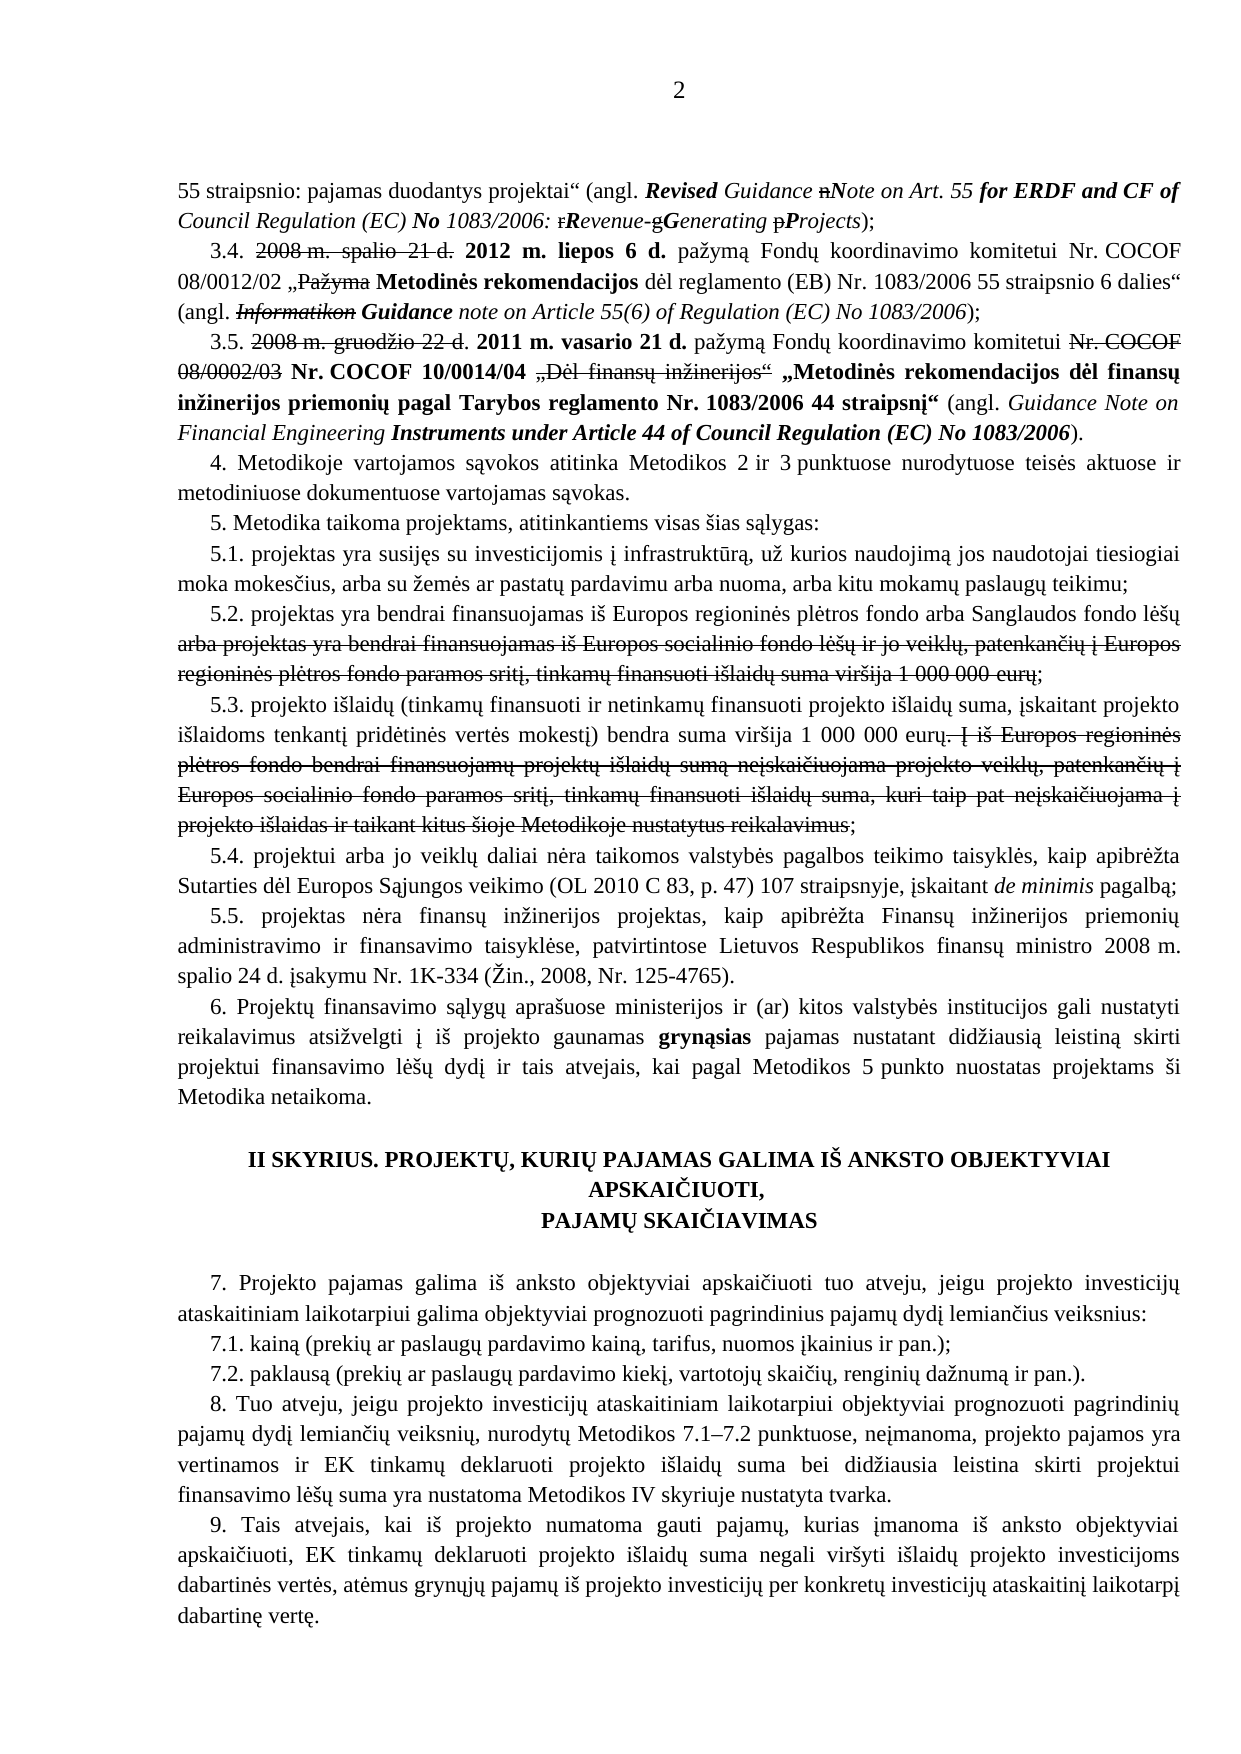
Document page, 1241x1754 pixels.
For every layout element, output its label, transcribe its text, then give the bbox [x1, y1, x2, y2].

text 5.3. projekto išlaidų (tinkamų finansuoti ir netinkamų finansuoti projekto išlaidų suma, įskaitant projekto išlaidoms tenkantį pridėtinės vertės mokestį) bendra suma viršija 1 000 000 eurų. Į iš Europos regioninės plėtros fondo bendrai finansuojamų projektų išlaidų sumą neįskaičiuojama projekto veiklų, patenkančių į Europos socialinio fondo paramos sritį, tinkamų finansuoti išlaidų suma, kuri taip pat neįskaičiuojama į projekto išlaidas ir taikant kitus šioje Metodikoje nustatytus reikalavimus; [177, 767, 1181, 796]
text II SKYRIUS. PROJEKTŲ, KURIŲ PAJAMAS GALIMA IŠ ANKSTO OBJEKTYVIAI APSKAIČIUOTI, PAJAMŲ SKAIČIAVIMAS [177, 1146, 1181, 1233]
text 5.1. projektas yra susijęs su investicijomis į infrastruktūrą, už kurios naudojimą jos naudotojai tiesiogiai moka mokesčius, arba su žemės ar pastatų pardavimu arba nuoma, arba kitu mokamų paslaugų teikimu; [177, 540, 1181, 596]
text 3.4. 2008 m. spalio 21 d. 2012 m. liepos 6 d. pažymą Fondų koordinavimo komitetui Nr. COCOF 08/0012/02 „Pažyma Metodinės rekomendacijos dėl reglamento (EB) Nr. 1083/2006 55 straipsnio 6 dalies“ (angl. Informatikon Guidance note on Article 55(6) of Regulation (EC) No 1083/2006); [177, 238, 1181, 324]
text 8. Tuo atveju, jeigu projekto investicijų ataskaitiniam laikotarpiui objektyviai prognozuoti pagrindinių pajamų dydį lemiančių veiksnių, nurodytų Metodikos 7.1–7.2 punktuose, neįmanoma, projekto pajamos yra vertinamos ir EK tinkamų deklaruoti projekto išlaidų suma bei didžiausia leistina skirti projektui finansavimo lėšų suma yra nustatoma Metodikos IV skyriuje nustatyta tvarka. [177, 1390, 1181, 1507]
text 5.5. projektas nėra finansų inžinerijos projektas, kaip apibrėžta Finansų inžinerijos priemonių administravimo ir finansavimo taisyklėse, patvirtintose Lietuvos Respublikos finansų ministro 2008 m. spalio 24 d. įsakymu Nr. 1K-334 (Žin., 2008, Nr. 125-4765). [177, 902, 1181, 989]
text 7.2. paklausą (prekių ar paslaugų pardavimo kiekį, vartotojų skaičių, renginių dažnumą ir pan.). [177, 1360, 1181, 1386]
text 5.3. projekto išlaidų (tinkamų finansuoti ir netinkamų finansuoti projekto išlaidų suma, įskaitant projekto išlaidoms tenkantį pridėtinės vertės mokestį) bendra suma viršija 1 000 000 eurų. Į iš Europos regioninės plėtros fondo bendrai finansuojamų projektų išlaidų sumą neįskaičiuojama projekto veiklų, patenkančių į Europos socialinio fondo paramos sritį, tinkamų finansuoti išlaidų suma, kuri taip pat neįskaičiuojama į projekto išlaidas ir taikant kitus šioje Metodikoje nustatytus reikalavimus; [177, 797, 1181, 838]
text 6. Projektų finansavimo sąlygų aprašuose ministerijos ir (ar) kitos valstybės institucijos gali nustatyti reikalavimus atsižvelgti į iš projekto gaunamas grynąsias pajamas nustatant didžiausią leistiną skirti projektui finansavimo lėšų dydį ir tais atvejais, kai pagal Metodikos 5 punkto nuostatas projektams ši Metodika netaikoma. [177, 993, 1181, 1110]
text 5. Metodika taikoma projektams, atitinkantiems visas šias sąlygas: [177, 509, 1181, 536]
text 7. Projekto pajamas galima iš anksto objektyviai apskaičiuoti tuo atveju, jeigu projekto investicijų ataskaitiniam laikotarpiui galima objektyviai prognozuoti pagrindinius pajamų dydį lemiančius veiksnius: [177, 1269, 1181, 1326]
text 5.2. projektas yra bendrai finansuojamas iš Europos regioninės plėtros fondo arba Sanglaudos fondo lėšų arba projektas yra bendrai finansuojamas iš Europos socialinio fondo lėšų ir jo veiklų, patenkančių į Europos regioninės plėtros fondo paramos sritį, tinkamų finansuoti išlaidų suma viršija 1 000 000 eurų; [177, 600, 1181, 645]
text 5.3. projekto išlaidų (tinkamų finansuoti ir netinkamų finansuoti projekto išlaidų suma, įskaitant projekto išlaidoms tenkantį pridėtinės vertės mokestį) bendra suma viršija 1 000 000 eurų. Į iš Europos regioninės plėtros fondo bendrai finansuojamų projektų išlaidų sumą neįskaičiuojama projekto veiklų, patenkančių į Europos socialinio fondo paramos sritį, tinkamų finansuoti išlaidų suma, kuri taip pat neįskaičiuojama į projekto išlaidas ir taikant kitus šioje Metodikoje nustatytus reikalavimus; [177, 691, 1181, 765]
text 5.2. projektas yra bendrai finansuojamas iš Europos regioninės plėtros fondo arba Sanglaudos fondo lėšų arba projektas yra bendrai finansuojamas iš Europos socialinio fondo lėšų ir jo veiklų, patenkančių į Europos regioninės plėtros fondo paramos sritį, tinkamų finansuoti išlaidų suma viršija 1 000 000 eurų; [177, 646, 1181, 687]
text 5.4. projektui arba jo veiklų daliai nėra taikomos valstybės pagalbos teikimo taisyklės, kaip apibrėžta Sutarties dėl Europos Sąjungos veikimo (OL 2010 C 83, p. 47) 107 straipsnyje, įskaitant de minimis pagalbą; [177, 842, 1181, 898]
text 9. Tais atvejais, kai iš projekto numatoma gauti pajamų, kurias įmanoma iš anksto objektyviai apskaičiuoti, EK tinkamų deklaruoti projekto išlaidų suma negali viršyti išlaidų projekto investicijoms dabartinės vertės, atėmus grynųjų pajamų iš projekto investicijų per konkretų investicijų ataskaitinį laikotarpį dabartinę vertę. [177, 1511, 1181, 1628]
text 7.1. kainą (prekių ar paslaugų pardavimo kainą, tarifus, nuomos įkainius ir pan.); [177, 1330, 1181, 1356]
text 55 straipsnio: pajamas duodantys projektai“ (angl. Revised Guidance nNote on Art. 55 for ERDF and CF of Council Regulation (EC) No 1083/2006: rRevenue-gGenerating pProjects); [177, 177, 1181, 234]
text 4. Metodikoje vartojamos sąvokos atitinka Metodikos 2 ir 3 punktuose nurodytuose teisės aktuose ir metodiniuose dokumentuose vartojamas sąvokas. [177, 449, 1181, 506]
text 3.5. 2008 m. gruodžio 22 d. 2011 m. vasario 21 d. pažymą Fondų koordinavimo komitetui Nr. COCOF 08/0002/03 Nr. COCOF 10/0014/04 „Dėl finansų inžinerijos“ „Metodinės rekomendacijos dėl finansų inžinerijos priemonių pagal Tarybos reglamento Nr. 1083/2006 44 straipsnį“ (angl. Guidance Note on Financial Engineering Instruments under Article 44 of Council Regulation (EC) No 1083/2006). [177, 328, 1181, 445]
